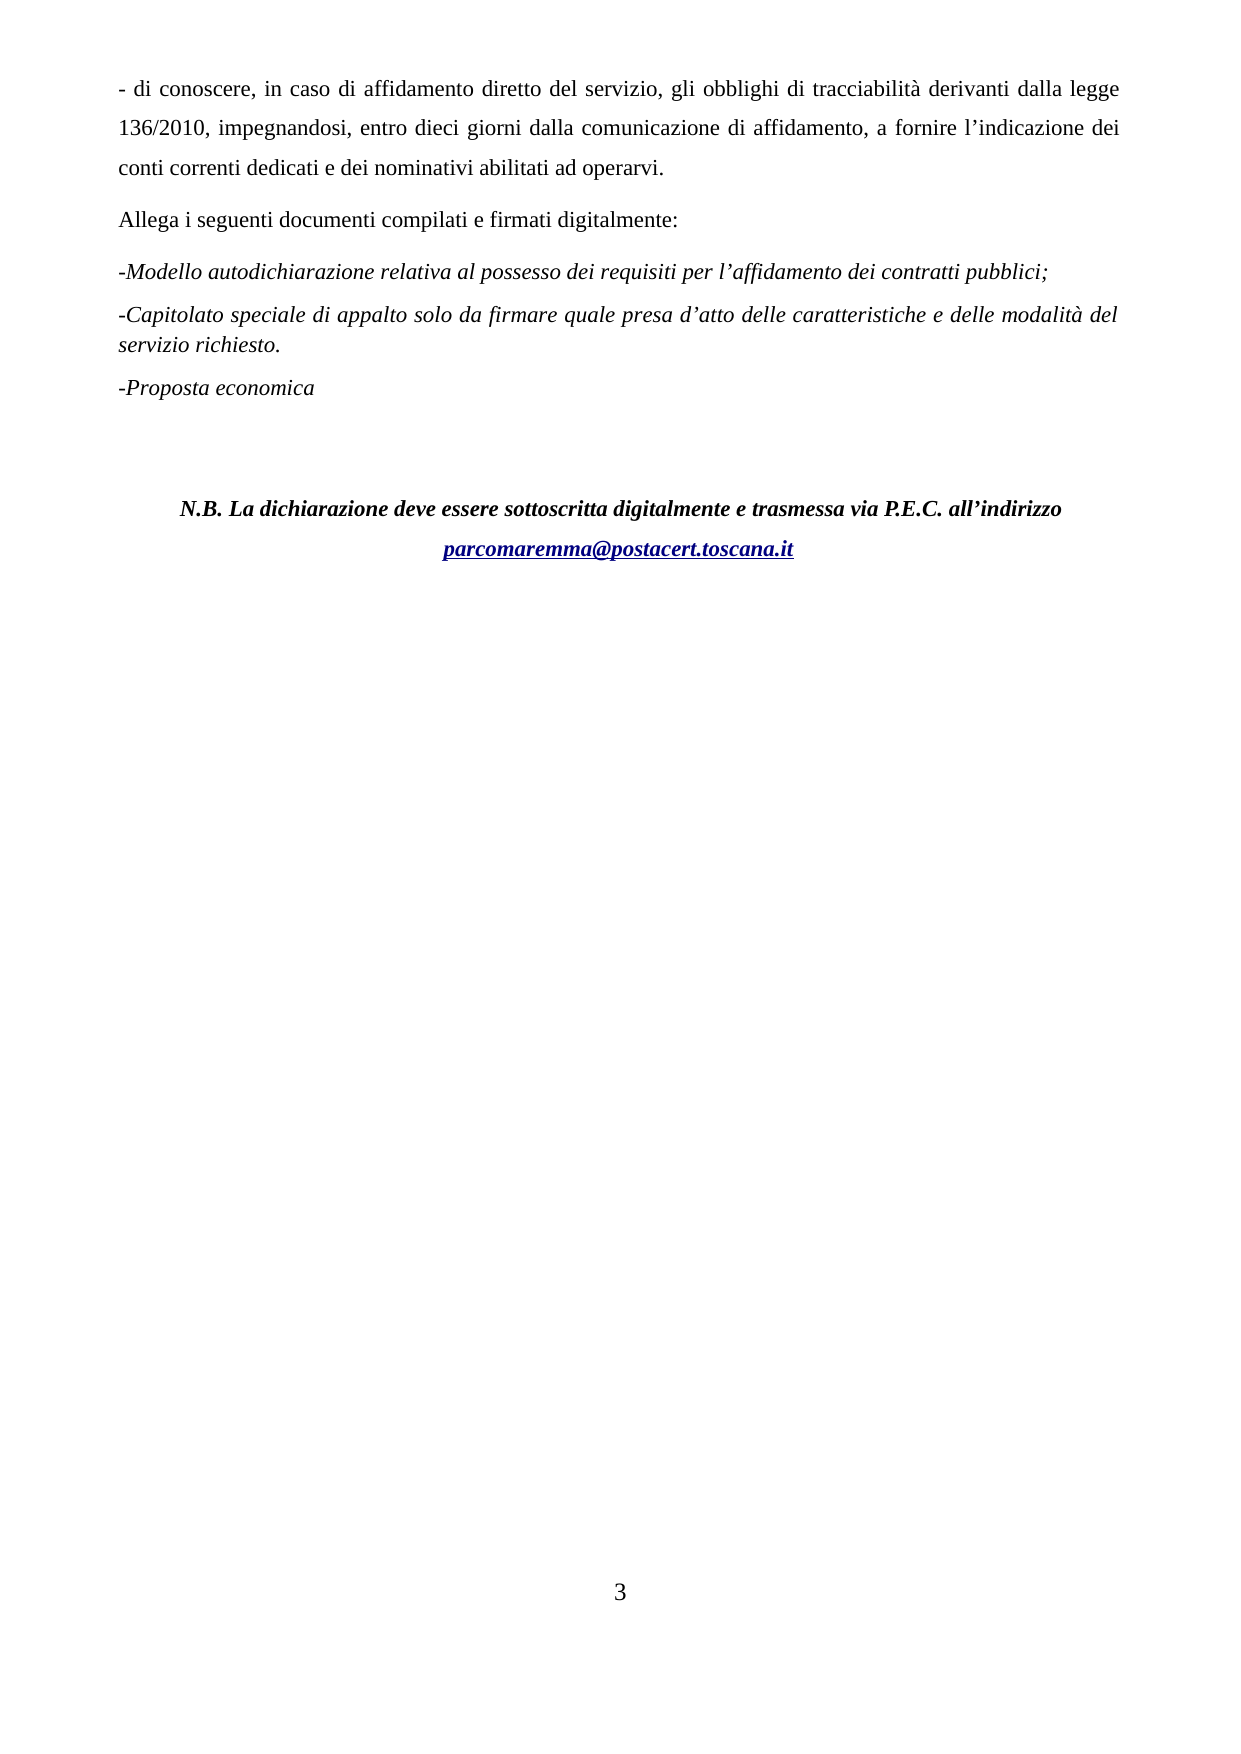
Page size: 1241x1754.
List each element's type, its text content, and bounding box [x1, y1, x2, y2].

text -Capitolato speciale di appalto solo da firmare quale presa d’atto delle caratteristiche e delle modalità del servizio richiesto. [118, 301, 1122, 357]
text N.B. La dichiarazione deve essere sottoscritta digitalmente e trasmessa via P.E.C. all’indirizzo parcomaremma@postacert.toscana.it [117, 495, 1122, 561]
text -Proposta economica [118, 373, 1122, 400]
text -Modello autodichiarazione relativa al possesso dei requisiti per l’affidamento dei contratti pubblici; [118, 258, 1122, 284]
text - di conoscere, in caso di affidamento diretto del servizio, gli obblighi di tracciabilità derivanti dalla legge 136/2010, impegnandosi, entro dieci giorni dalla comunicazione di affidamento, a fornire l’indicazione dei conti correnti dedicati e dei nominativi abilitati ad operarvi. [118, 75, 1122, 180]
text Allega i seguenti documenti compilati e firmati digitalmente: [118, 206, 1122, 232]
